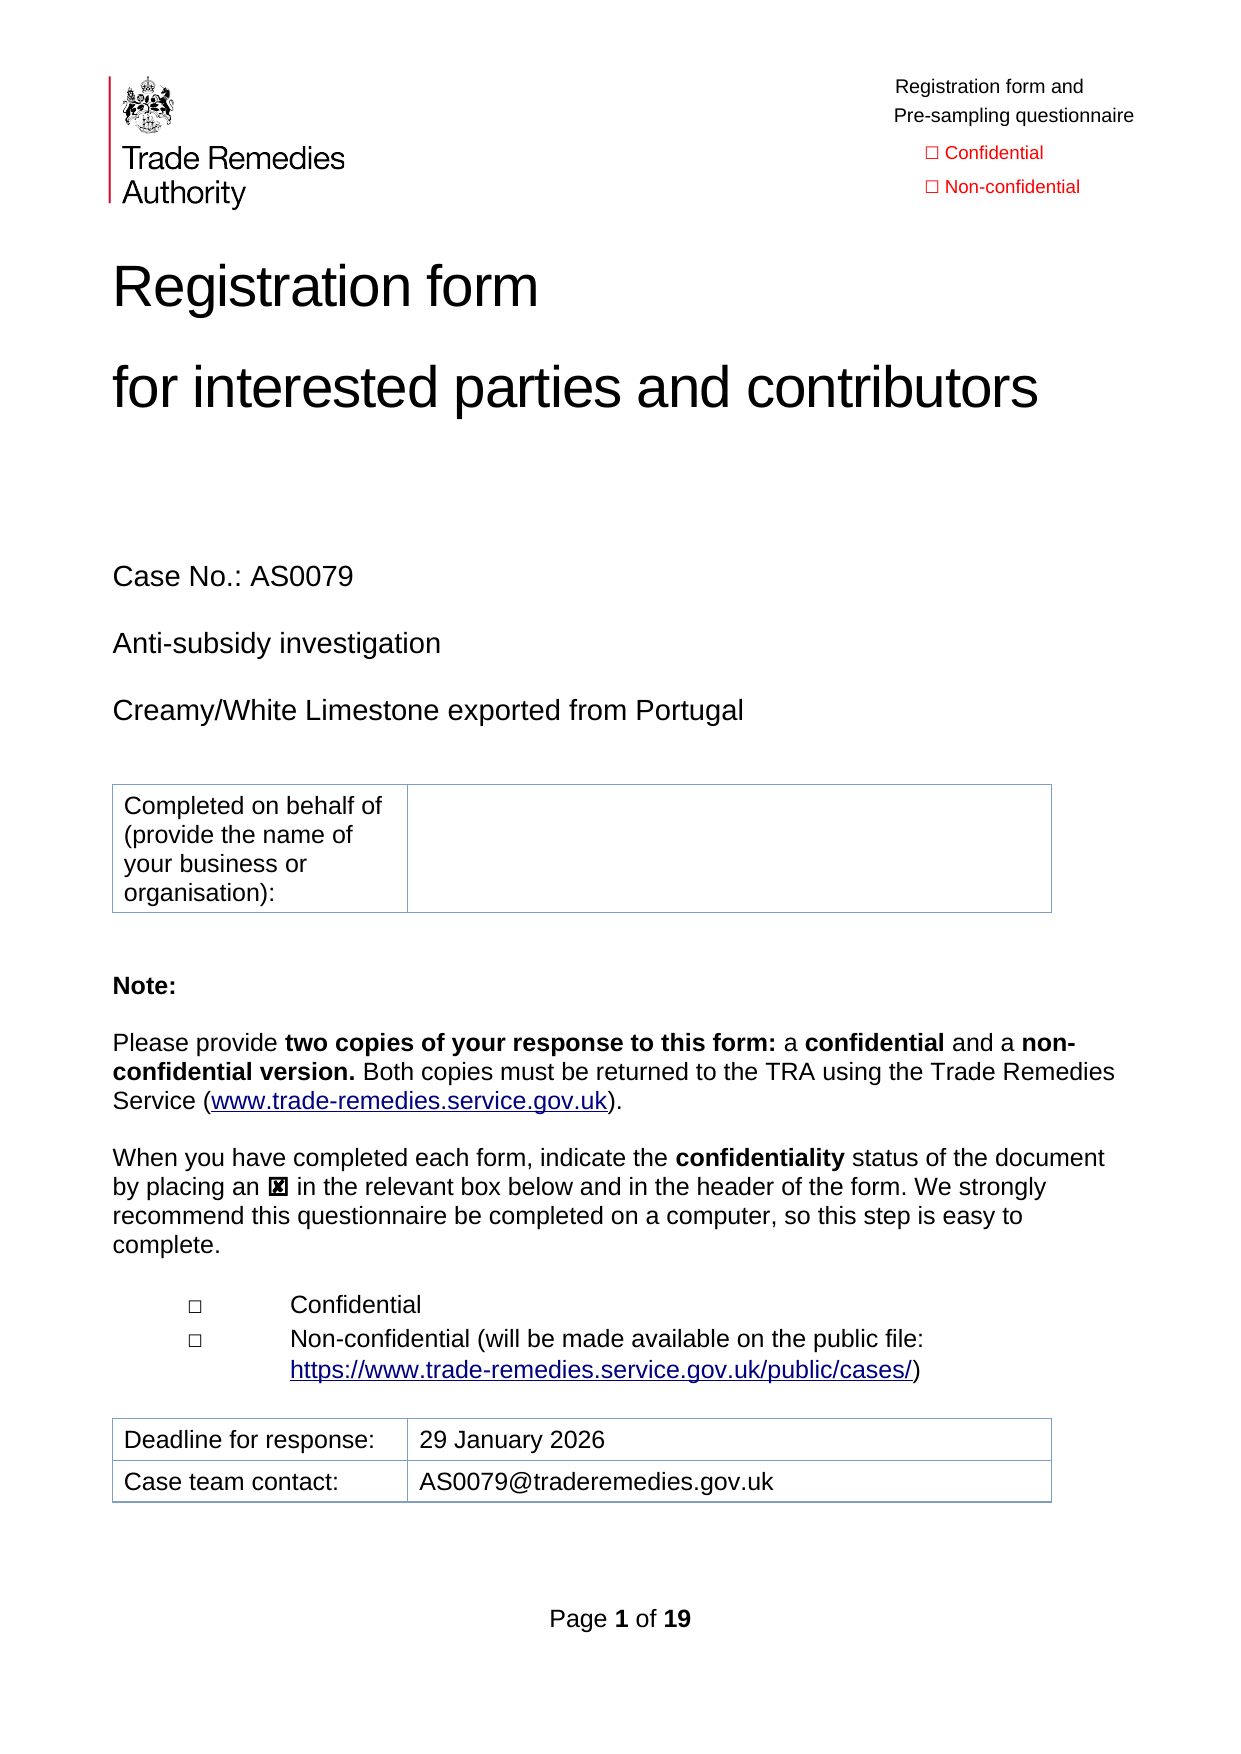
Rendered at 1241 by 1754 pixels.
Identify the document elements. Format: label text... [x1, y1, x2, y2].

text Case No.: AS0079 [112, 559, 1128, 593]
table_header Completed on behalf of (provide the name of your business or organisation): [113, 785, 407, 912]
table_header 29 January 2026 [408, 1419, 1051, 1460]
text Anti-subsidy investigation [112, 626, 1128, 660]
table_cell AS0079@traderemedies.gov.uk [408, 1461, 1051, 1501]
text Creamy/White Limestone exported from Portugal [112, 693, 1128, 727]
text ☐ Confidential [187, 1287, 1128, 1321]
text Please provide two copies of your response to this form: a confidential and a non-confidential version. Both copies must be returned to the TRA using the Trade Remedies Service (www.trade-remedies.service.gov.uk). [112, 1028, 1128, 1114]
title Registration form for interested parties and contributors [112, 252, 1128, 420]
text When you have completed each form, indicate the confidentiality status of the document by placing an  in the relevant box below and in the header of the form. We strongly recommend this questionnaire be completed on a computer, so this step is easy to complete. [112, 1143, 1128, 1258]
text Note: [112, 971, 1128, 999]
table_cell Case team contact: [113, 1461, 407, 1501]
text ☐ Non-confidential (will be made available on the public file: https://www.trade-remedies.service.gov.uk/public/cases/) [187, 1321, 1128, 1384]
table_header [408, 785, 1051, 912]
table_header Deadline for response: [113, 1419, 407, 1460]
